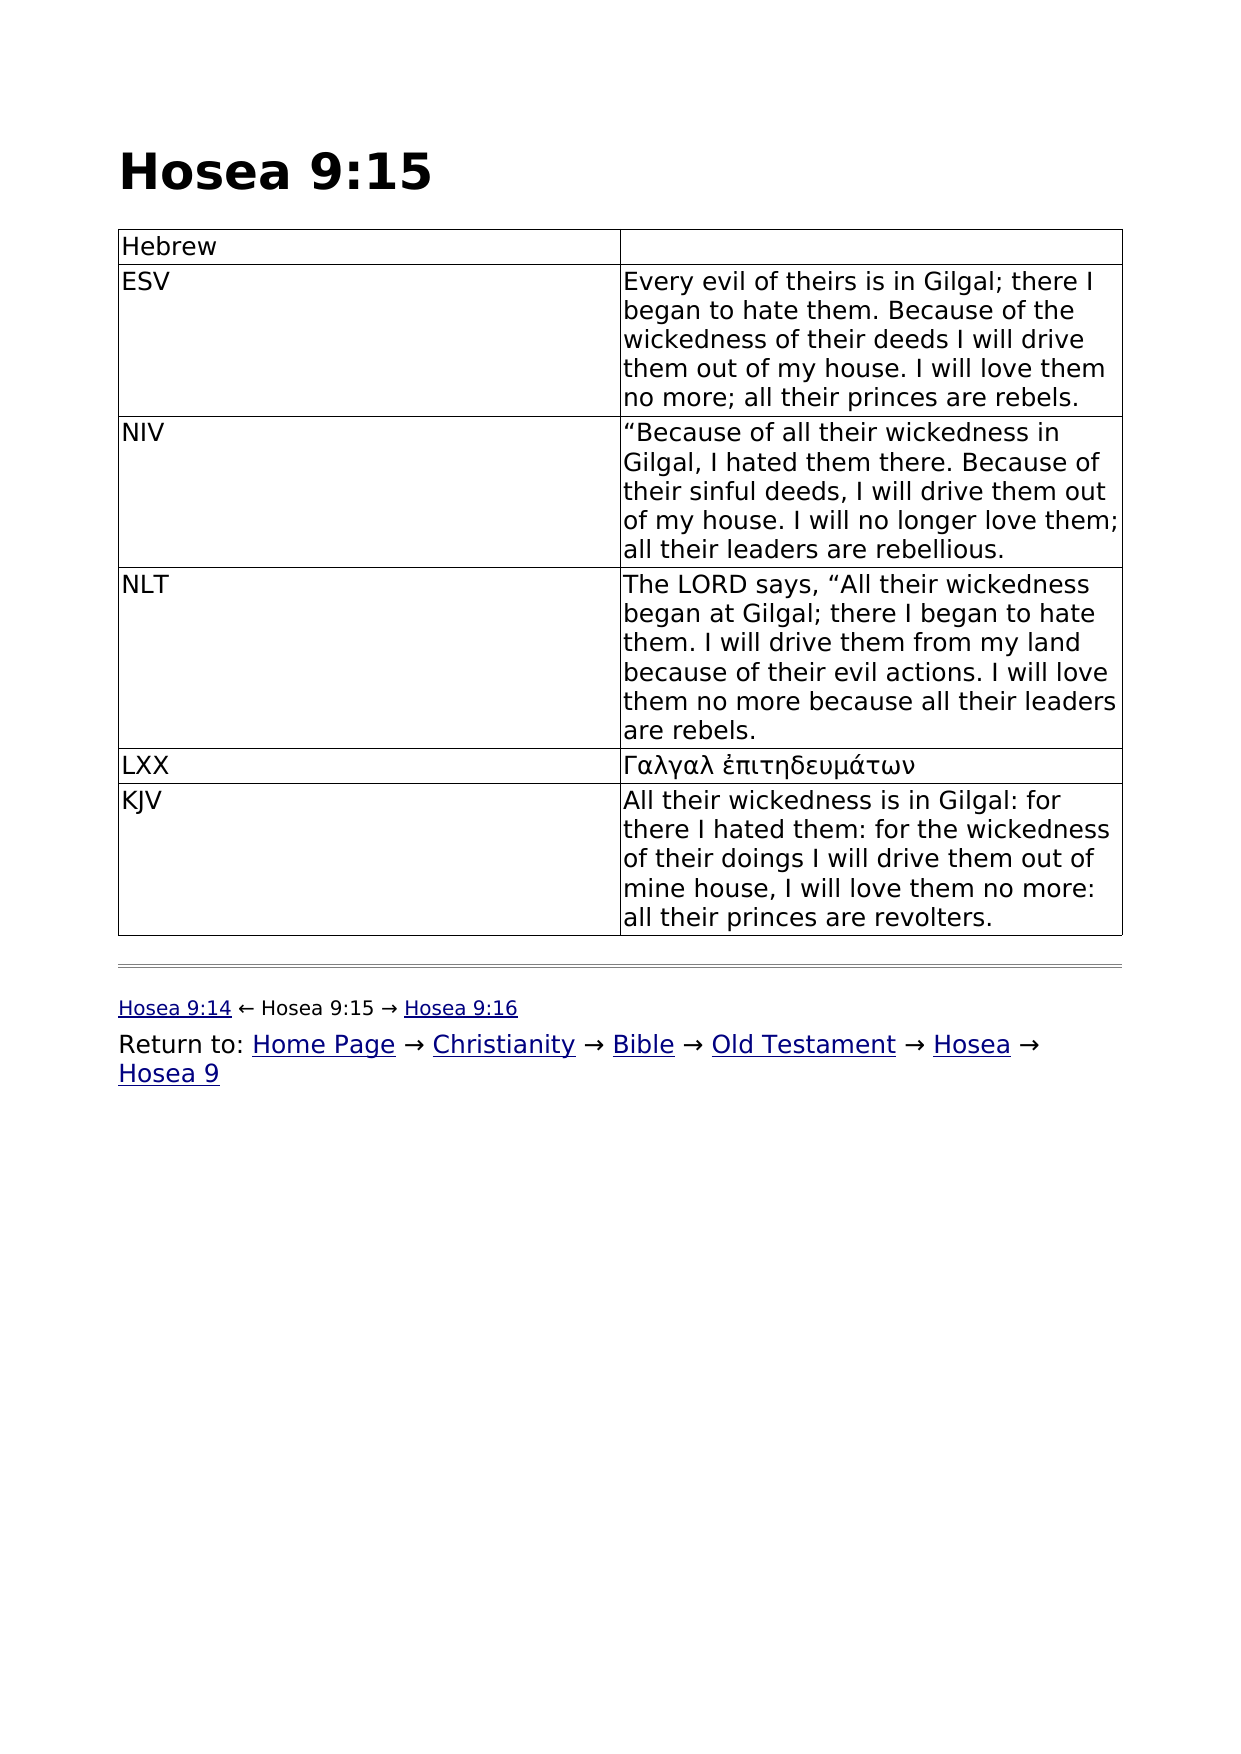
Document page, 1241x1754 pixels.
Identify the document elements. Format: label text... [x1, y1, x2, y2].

table_cell Every evil of theirs is in Gilgal; there I began to hate them. Because of the wickedness of their deeds I will drive them out of my house. I will love them no more; all their princes are rebels. [621, 265, 1122, 416]
table_cell Γαλγαλ ἐπιτηδευμάτων [621, 749, 1122, 783]
table_cell “Because of all their wickedness in Gilgal, I hated them there. Because of their sinful deeds, I will drive them out of my house. I will no longer love them; all their leaders are rebellious. [621, 417, 1122, 567]
table_cell All their wickedness is in Gilgal: for there I hated them: for the wickedness of their doings I will drive them out of mine house, I will love them no more: all their princes are revolters. [621, 784, 1122, 935]
table_cell NIV [119, 417, 620, 567]
table_header Hebrew [119, 230, 620, 264]
table_cell KJV [119, 784, 620, 935]
table_cell ESV [119, 265, 620, 416]
table_header [621, 230, 1122, 264]
text Hosea 9:14 ← Hosea 9:15 → Hosea 9:16 [118, 996, 1122, 1030]
table_cell NLT [119, 568, 620, 748]
text Return to: Home Page → Christianity → Bible → Old Testament → Hosea → Hosea 9 [118, 1030, 1122, 1089]
table_cell The LORD says, “All their wickedness began at Gilgal; there I began to hate them. I will drive them from my land because of their evil actions. I will love them no more because all their leaders are rebels. [621, 568, 1122, 748]
subtitle Hosea 9:15 [118, 143, 1122, 201]
table_cell LXX [119, 749, 620, 783]
